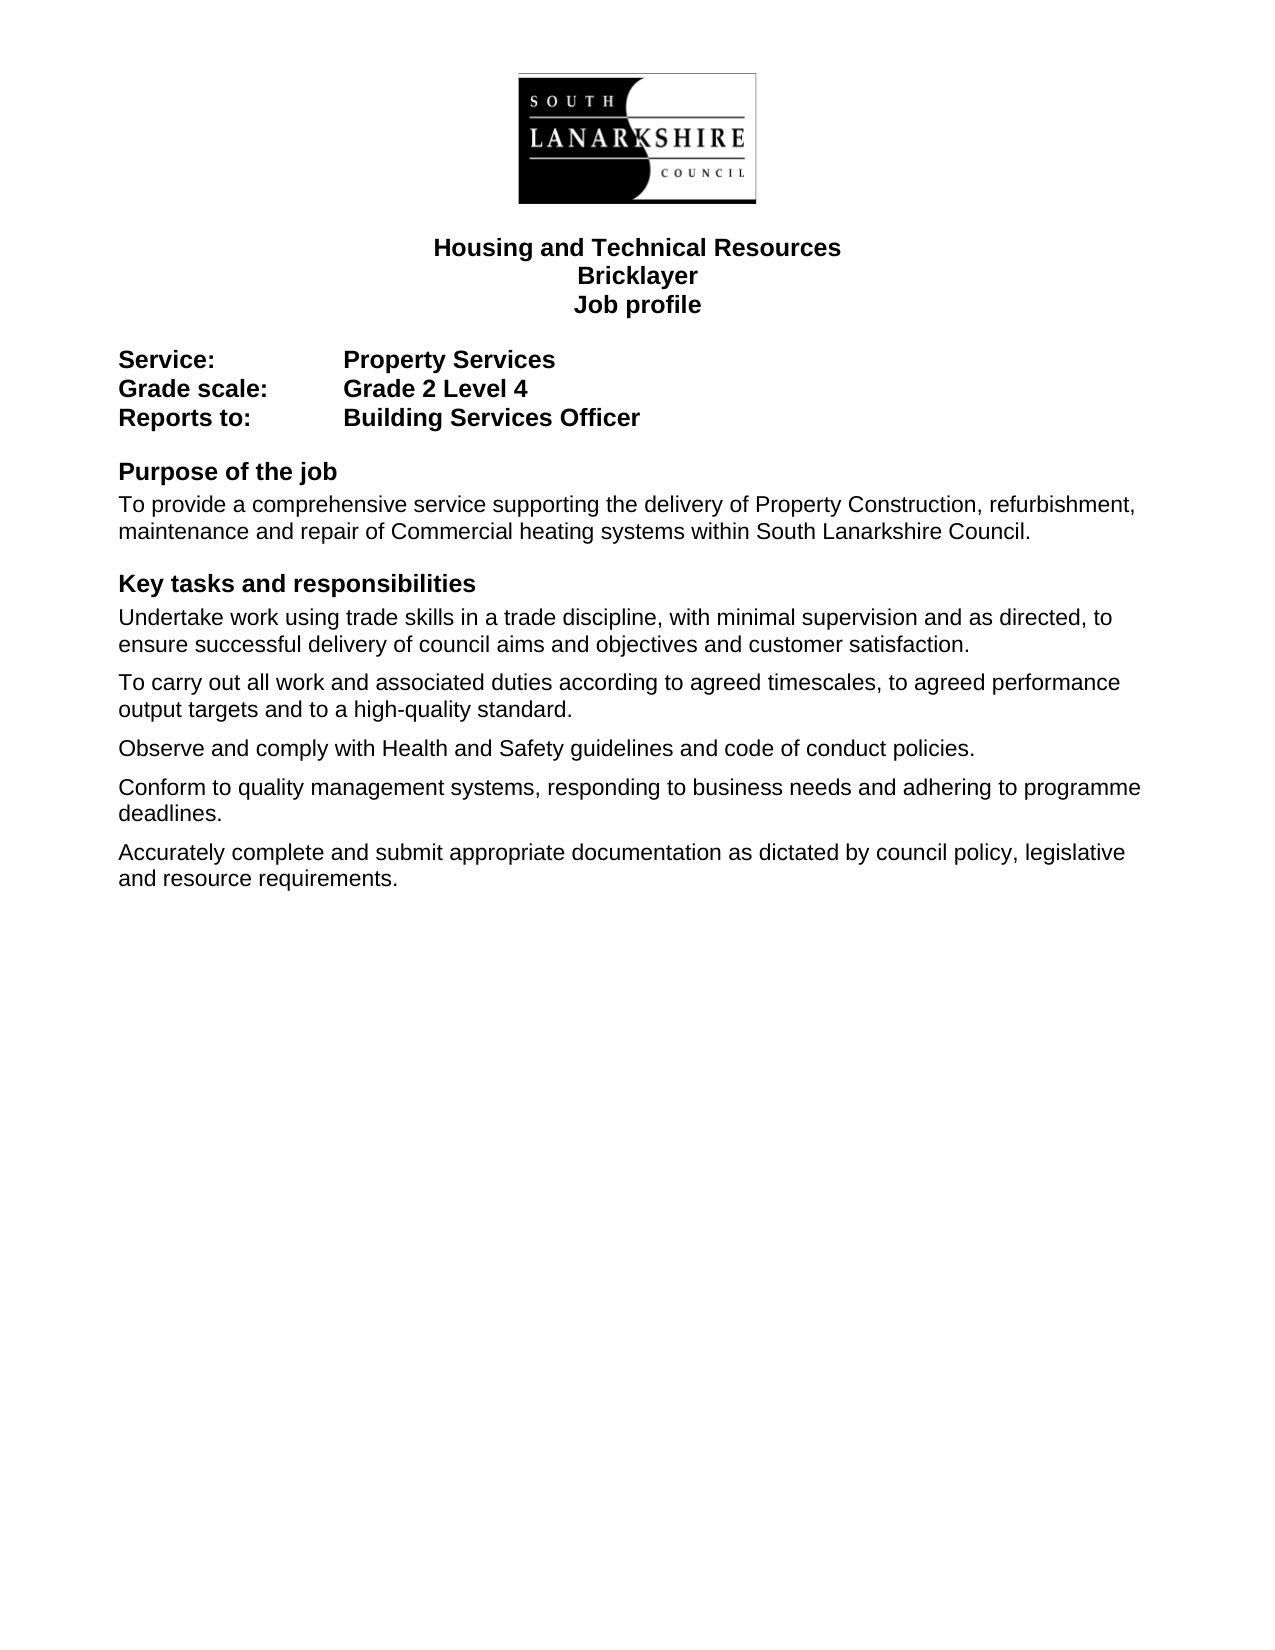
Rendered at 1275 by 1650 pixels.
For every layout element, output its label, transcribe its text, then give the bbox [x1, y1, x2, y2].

text Conform to quality management systems, responding to business needs and adhering to programme deadlines. [118, 773, 1157, 826]
text Undertake work using trade skills in a trade discipline, with minimal supervision and as directed, to ensure successful delivery of council aims and objectives and customer satisfaction. [118, 604, 1157, 657]
text Reports to: Building Services Officer [118, 403, 1157, 431]
text To carry out all work and associated duties according to agreed timescales, to agreed performance output targets and to a high-quality standard. [118, 669, 1157, 722]
text To provide a comprehensive service supporting the delivery of Property Construction, refurbishment, maintenance and repair of Commercial heating systems within South Lanarkshire Council. [118, 491, 1157, 544]
text Accurately complete and submit appropriate documentation as dictated by council policy, legislative and resource requirements. [118, 839, 1157, 891]
text Observe and comply with Health and Safety guidelines and code of conduct policies. [118, 734, 1157, 761]
subtitle Key tasks and responsibilities [118, 569, 1157, 598]
text Grade scale: Grade 2 Level 4 [118, 374, 1157, 403]
text Service: Property Services [118, 345, 1157, 374]
subtitle Housing and Technical Resources Bricklayer Job profile [118, 233, 1157, 319]
subtitle Purpose of the job [118, 456, 1157, 485]
